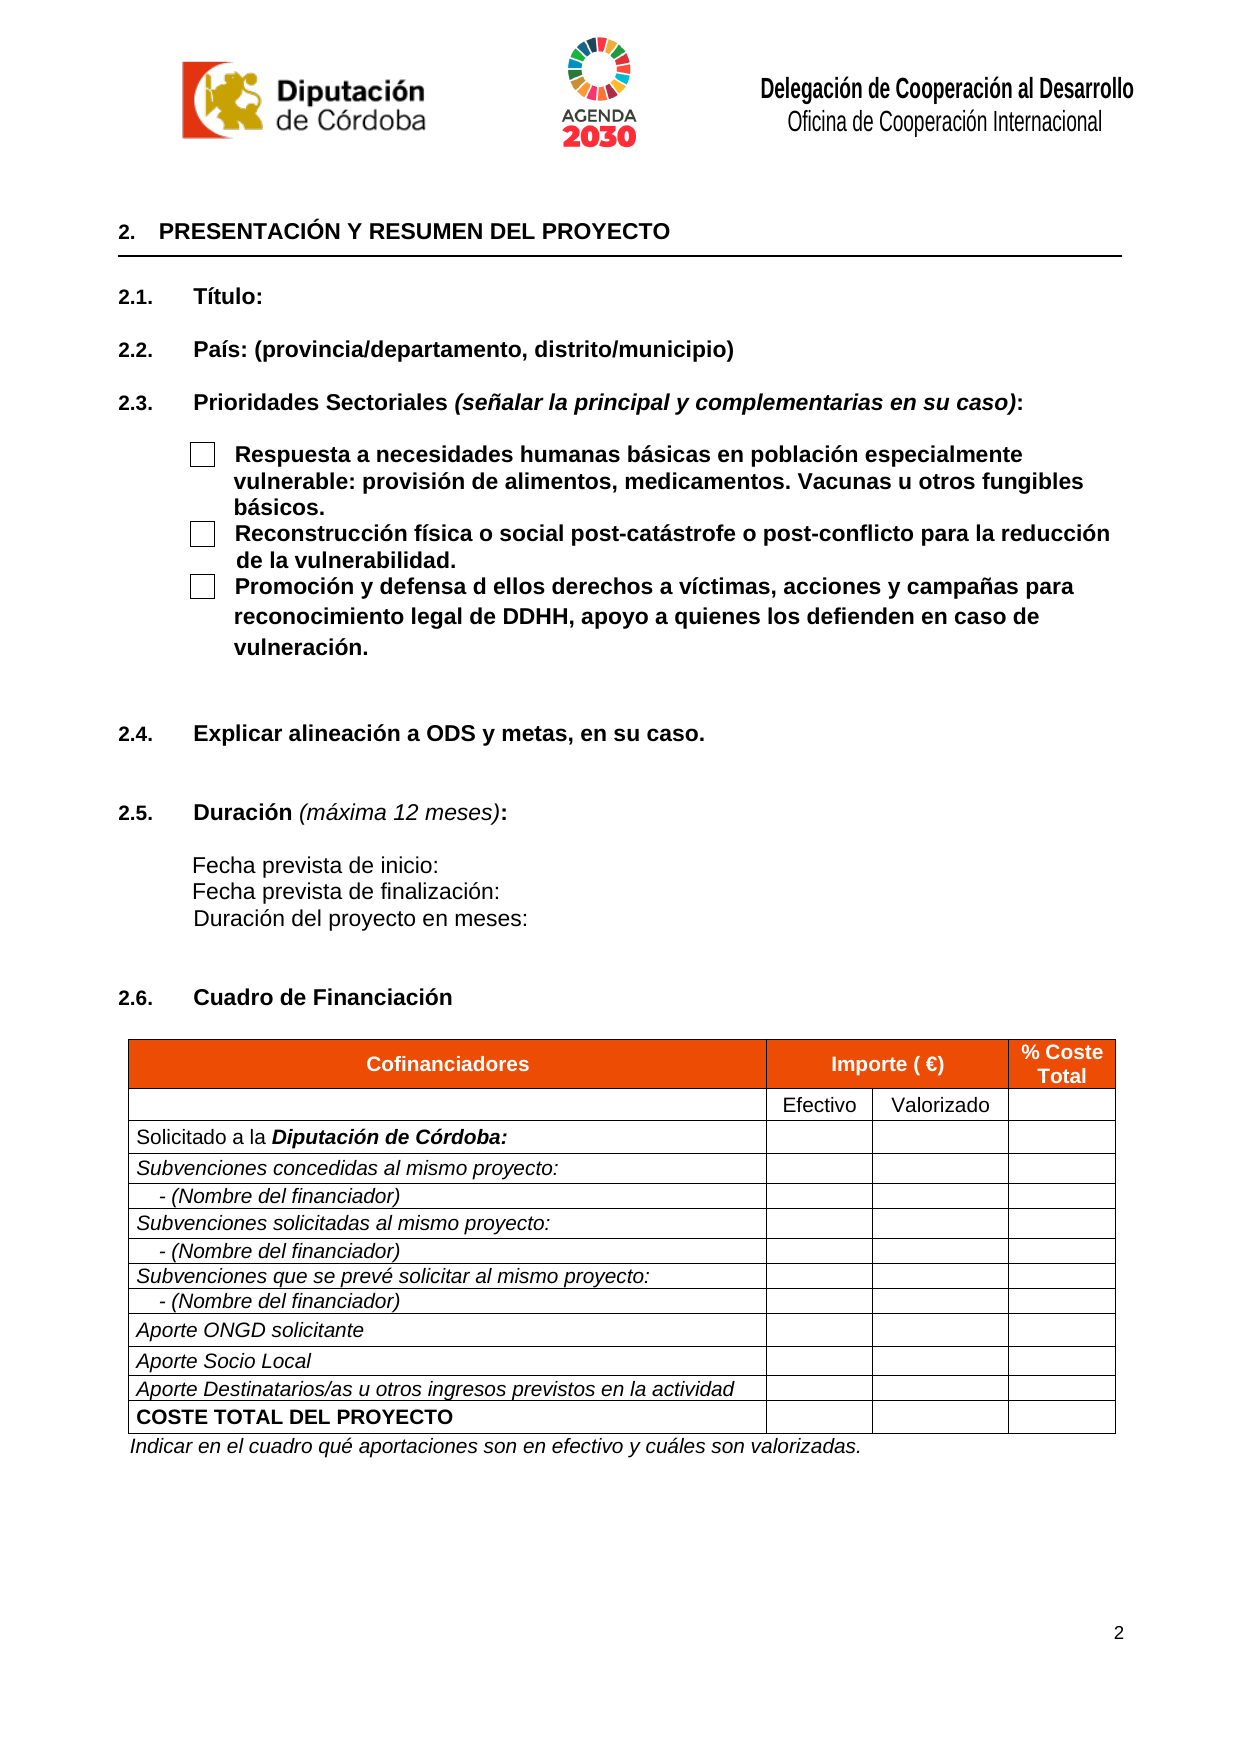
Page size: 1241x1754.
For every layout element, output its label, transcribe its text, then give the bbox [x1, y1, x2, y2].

text Promoción y defensa d ellos derechos a víctimas, acciones y campañas para [189, 573, 1122, 599]
table_cell COSTE TOTAL DEL PROYECTO [129, 1401, 766, 1433]
table_cell [1009, 1121, 1115, 1153]
text básicos. [189, 494, 1122, 520]
list Duración (máxima 12 meses): [118, 799, 1122, 826]
table_cell [873, 1314, 1008, 1346]
table_cell Solicitado a la Diputación de Córdoba: [129, 1121, 766, 1153]
text Reconstrucción física o social post-catástrofe o post-conflicto para la reducción [159, 520, 1122, 547]
text Respuesta a necesidades humanas básicas en población especialmente [189, 441, 1122, 468]
table_cell [767, 1401, 872, 1433]
table_cell [1009, 1184, 1115, 1208]
table_cell [873, 1289, 1008, 1313]
table_cell [767, 1209, 872, 1238]
table_cell [767, 1184, 872, 1208]
table_cell Aporte Socio Local [129, 1347, 766, 1375]
text Indicar en el cuadro qué aportaciones son en efectivo y cuáles son valorizadas. [118, 1434, 1122, 1458]
text vulneración. [189, 633, 1122, 660]
text vulnerable: provisión de alimentos, medicamentos. Vacunas u otros fungibles [189, 468, 1122, 494]
table_header Importe ( €) [767, 1040, 1008, 1088]
list País: (provincia/departamento, distrito/municipio) [118, 336, 1122, 362]
table_cell Subvenciones solicitadas al mismo proyecto: [129, 1209, 766, 1238]
text Duración del proyecto en meses: [118, 905, 1122, 931]
table_cell [873, 1154, 1008, 1183]
table_cell [767, 1121, 872, 1153]
table_cell Subvenciones concedidas al mismo proyecto: [129, 1154, 766, 1183]
table_cell [873, 1239, 1008, 1263]
table_cell [767, 1264, 872, 1288]
table_cell [1009, 1347, 1115, 1375]
table_cell - (Nombre del financiador) [129, 1184, 766, 1208]
table_cell [1009, 1089, 1115, 1120]
table_cell [873, 1401, 1008, 1433]
picture [159, 55, 450, 147]
table_cell [1009, 1314, 1115, 1346]
table_cell [767, 1239, 872, 1263]
text de la vulnerabilidad. [159, 547, 1122, 573]
list Cuadro de Financiación [118, 984, 1122, 1010]
table_cell Aporte Destinatarios/as u otros ingresos previstos en la actividad [129, 1376, 766, 1400]
table_cell [1009, 1376, 1115, 1400]
list Título: [118, 283, 1122, 309]
table_cell [1009, 1401, 1115, 1433]
table_cell [873, 1121, 1008, 1153]
table_cell [1009, 1289, 1115, 1313]
table_cell [767, 1347, 872, 1375]
table_cell [129, 1089, 766, 1120]
list Explicar alineación a ODS y metas, en su caso. [118, 720, 1122, 747]
text Fecha prevista de inicio: [118, 852, 1122, 878]
list Prioridades Sectoriales (señalar la principal y complementarias en su caso): [118, 388, 1122, 415]
table_cell [767, 1314, 872, 1346]
table_cell [873, 1376, 1008, 1400]
table_header Cofinanciadores [129, 1040, 766, 1088]
table_cell [1009, 1154, 1115, 1183]
table_cell - (Nombre del financiador) [129, 1289, 766, 1313]
table_header % Coste Total [1009, 1040, 1115, 1088]
table_cell - (Nombre del financiador) [129, 1239, 766, 1263]
picture [548, 22, 650, 158]
table_cell [873, 1184, 1008, 1208]
table_cell [1009, 1264, 1115, 1288]
table_cell Valorizado [873, 1089, 1008, 1120]
table_cell Efectivo [767, 1089, 872, 1120]
table_cell [1009, 1239, 1115, 1263]
table_cell [767, 1376, 872, 1400]
text Fecha prevista de finalización: [118, 878, 1122, 905]
table_cell [873, 1347, 1008, 1375]
table_cell Aporte ONGD solicitante [129, 1314, 766, 1346]
table_cell [767, 1289, 872, 1313]
text reconocimiento legal de DDHH, apoyo a quienes los defienden en caso de [189, 603, 1122, 629]
table_cell [873, 1209, 1008, 1238]
table_cell Subvenciones que se prevé solicitar al mismo proyecto: [129, 1264, 766, 1288]
table_cell [873, 1264, 1008, 1288]
table_cell [767, 1154, 872, 1183]
list PRESENTACIÓN Y RESUMEN DEL PROYECTO [118, 218, 1122, 255]
table_cell [1009, 1209, 1115, 1238]
